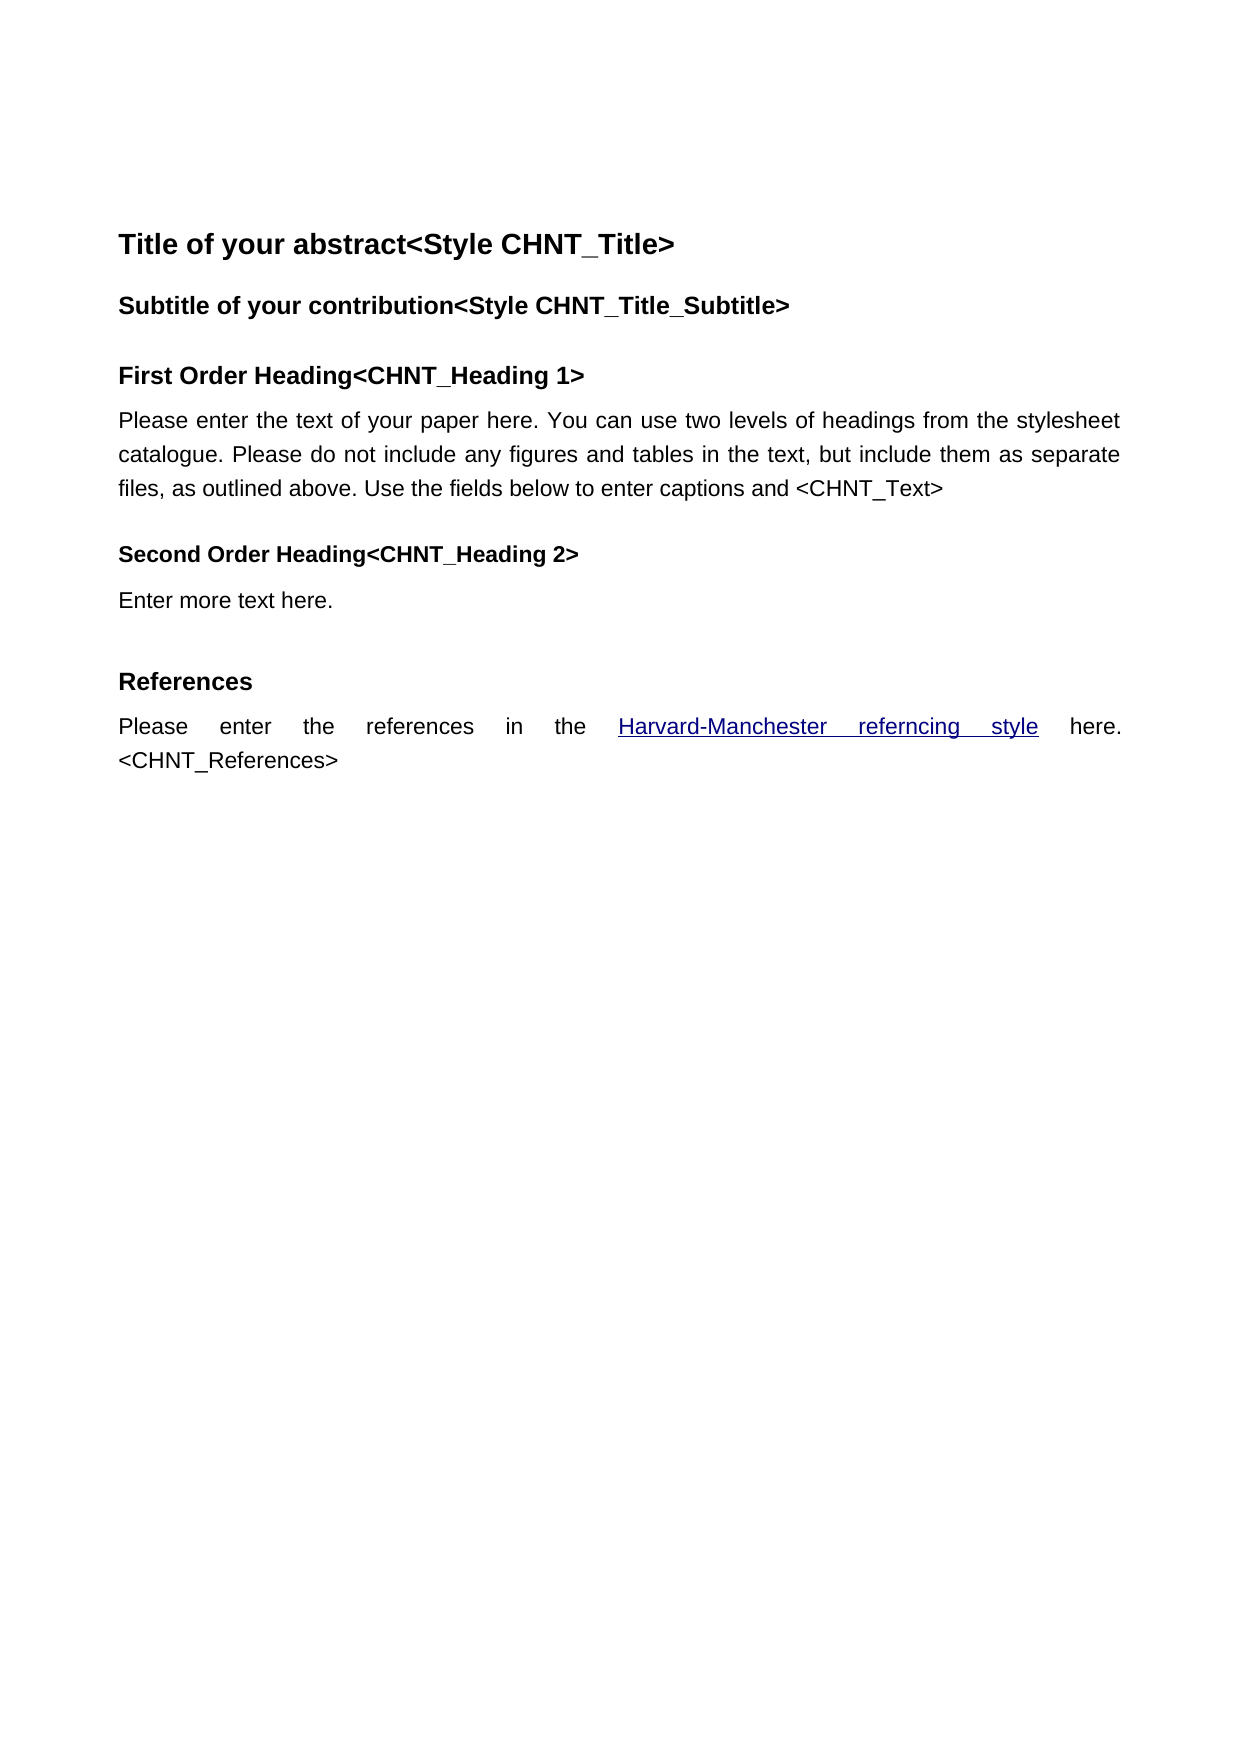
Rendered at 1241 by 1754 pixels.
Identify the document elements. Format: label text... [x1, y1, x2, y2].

title Title of your abstract<Style CHNT_Title> [118, 227, 1122, 261]
subtitle First Order Heading<CHNT_Heading 1> [118, 361, 1122, 390]
text Please enter the references in the Harvard-Manchester referncing style here. <CHNT_References> [118, 713, 1122, 773]
subtitle References [118, 667, 1122, 696]
text Enter more text here. [118, 587, 1122, 614]
subtitle Subtitle of your contribution<Style CHNT_Title_Subtitle> [118, 291, 1122, 319]
subtitle Second Order Heading<CHNT_Heading 2> [118, 541, 1122, 567]
text Please enter the text of your paper here. You can use two levels of headings from the stylesheet catalogue. Please do not include any figures and tables in the text, but include them as separate files, as outlined above. Use the fields below to enter captions and <CHNT_Text> [118, 407, 1122, 502]
